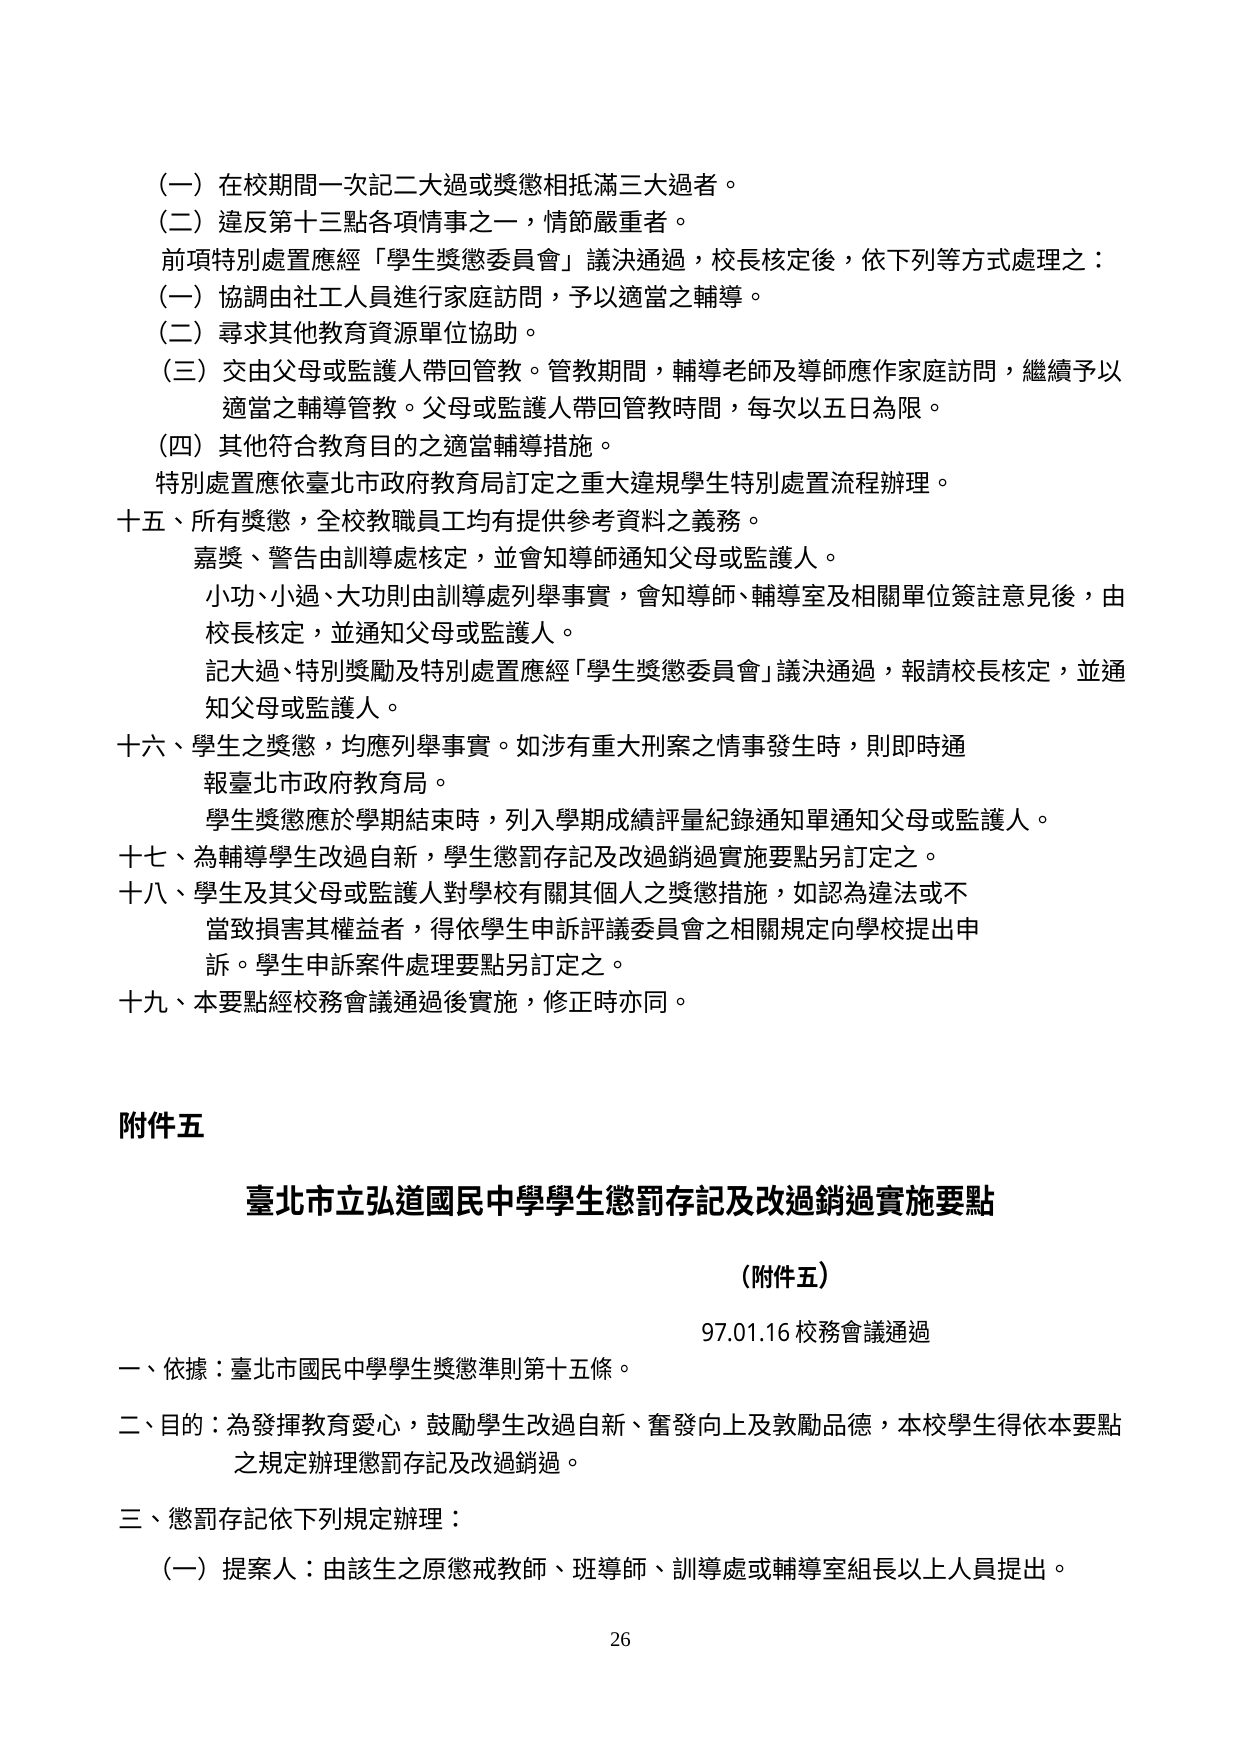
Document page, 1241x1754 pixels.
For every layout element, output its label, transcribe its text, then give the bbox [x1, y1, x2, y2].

text （四）其他符合教育目的之適當輔導措施。 [118, 426, 1122, 463]
text 十五、所有獎懲，全校教職員工均有提供參考資料之義務。 [116, 501, 1126, 538]
text 學生獎懲應於學期結束時，列入學期成績評量紀錄通知單通知父母或監護人。 [205, 801, 1122, 837]
text （附件五） [118, 1236, 1122, 1311]
text 小功、小過、大功則由訓導處列舉事實，會知導師、輔導室及相關單位簽註意見後，由校長核定，並通知父母或監護人。 [205, 576, 1126, 651]
text 嘉獎、警告由訓導處核定，並會知導師通知父母或監護人。 [118, 538, 1126, 576]
text 十七、為輔導學生改過自新，學生懲罰存記及改過銷過實施要點另訂定之。 [118, 837, 1122, 873]
text （一）在校期間一次記二大過或獎懲相抵滿三大過者。 [118, 164, 1122, 202]
text （一）提案人：由該生之原懲戒教師、班導師、訓導處或輔導室組長以上人員提出。 [147, 1549, 1122, 1586]
text 三、懲罰存記依下列規定辦理： [118, 1499, 1122, 1536]
text （三）交由父母或監護人帶回管教。管教期間，輔導老師及導師應作家庭訪問，繼續予以適當之輔導管教。父母或監護人帶回管教時間，每次以五日為限。 [147, 351, 1122, 426]
text 十八、學生及其父母或監護人對學校有關其個人之獎懲措施，如認為違法或不 [118, 873, 1122, 909]
text （一）協調由社工人員進行家庭訪問，予以適當之輔導。 [118, 277, 1122, 313]
text 十九、本要點經校務會議通過後實施，修正時亦同。 [118, 982, 1122, 1018]
text 臺北市立弘道國民中學學生懲罰存記及改過銷過實施要點 [118, 1161, 1122, 1236]
text 二、目的：為發揮教育愛心，鼓勵學生改過自新、奮發向上及敦勵品德，本校學生得依本要點之規定辦理懲罰存記及改過銷過。 [118, 1405, 1122, 1480]
text 十六、學生之獎懲，均應列舉事實。如涉有重大刑案之情事發生時，則即時通 [116, 726, 1122, 763]
text 報臺北市政府教育局。 [203, 763, 1122, 801]
text 一、依據：臺北市國民中學學生獎懲準則第十五條。 [118, 1349, 1122, 1386]
text 訴。學生申訴案件處理要點另訂定之。 [205, 946, 1122, 982]
text （二）尋求其他教育資源單位協助。 [118, 313, 1122, 351]
text 當致損害其權益者，得依學生申訴評議委員會之相關規定向學校提出申 [205, 909, 1122, 946]
text 97.01.16校務會議通過 [118, 1311, 1122, 1349]
text （二）違反第十三點各項情事之一，情節嚴重者。 [118, 202, 1122, 239]
text 記大過、特別獎勵及特別處置應經「學生獎懲委員會」議決通過，報請校長核定，並通知父母或監護人。 [205, 651, 1126, 726]
text 附件五 [118, 1086, 1122, 1161]
text 前項特別處置應經「學生獎懲委員會」議決通過，校長核定後，依下列等方式處理之： [162, 239, 1122, 277]
text 特別處置應依臺北市政府教育局訂定之重大違規學生特別處置流程辦理。 [118, 463, 1122, 501]
